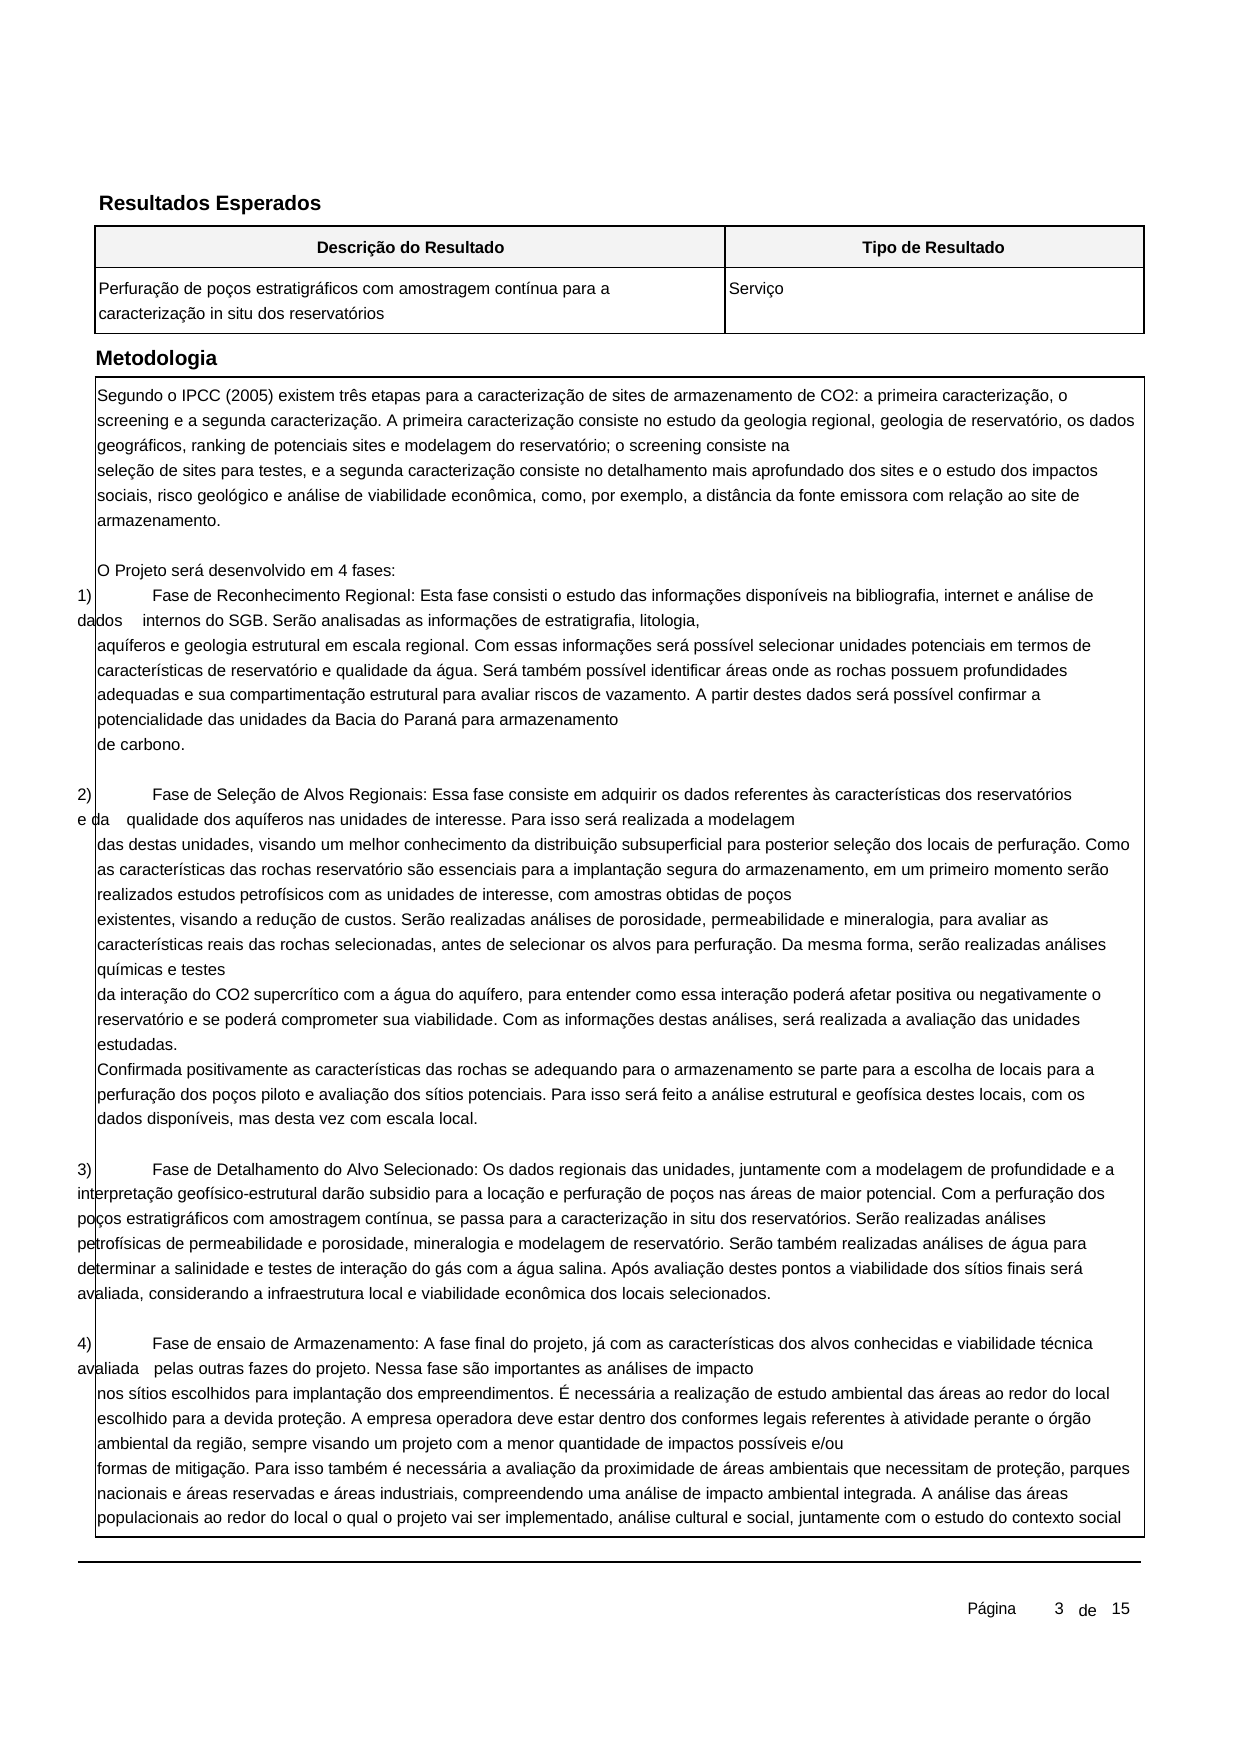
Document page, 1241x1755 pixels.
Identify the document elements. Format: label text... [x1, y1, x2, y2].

text de carbono. [97, 735, 1144, 754]
list Fase de Reconhecimento Regional: Esta fase consisti o estudo das informações disponíveis na bibliografia, internet e análise de dados internos do SGB. Serão analisadas as informações de estratigrafia, litologia, [96, 586, 1117, 629]
text existentes, visando a redução de custos. Serão realizadas análises de porosidade, permeabilidade e mineralogia, para avaliar as características reais das rochas selecionadas, antes de selecionar os alvos para perfuração. Da mesma forma, serão realizadas análises químicas e testes [97, 910, 1129, 979]
text Metodologia [95, 345, 1163, 369]
text Segundo o IPCC (2005) existem três etapas para a caracterização de sites de armazenamento de CO2: a primeira caracterização, o screening e a segunda caracterização. A primeira caracterização consiste no estudo da geologia regional, geologia de reservatório, os dados geográficos, ranking de potenciais sites e modelagem do reservatório; o screening consiste na [97, 386, 1139, 455]
text Confirmada positivamente as características das rochas se adequando para o armazenamento se parte para a escolha de locais para a perfuração dos poços piloto e avaliação dos sítios potenciais. Para isso será feito a análise estrutural e geofísica destes locais, com os dados disponíveis, mas desta vez com escala local. [97, 1059, 1117, 1128]
text da interação do CO2 supercrítico com a água do aquífero, para entender como essa interação poderá afetar positiva ou negativamente o reservatório e se poderá comprometer sua viabilidade. Com as informações destas análises, será realizada a avaliação das unidades estudadas. [97, 984, 1129, 1053]
list Fase de ensaio de Armazenamento: A fase final do projeto, já com as características dos alvos conhecidas e viabilidade técnica avaliada pelas outras fazes do projeto. Nessa fase são importantes as análises de impacto [96, 1334, 1129, 1378]
text O Projeto será desenvolvido em 4 fases: [97, 561, 1144, 580]
text nos sítios escolhidos para implantação dos empreendimentos. É necessária a realização de estudo ambiental das áreas ao redor do local escolhido para a devida proteção. A empresa operadora deve estar dentro dos conformes legais referentes à atividade perante o órgão ambiental da região, sempre visando um projeto com a menor quantidade de impactos possíveis e/ou [97, 1384, 1129, 1453]
table_header Descrição do Resultado [96, 227, 724, 267]
list Fase de Seleção de Alvos Regionais: Essa fase consiste em adquirir os dados referentes às características dos reservatórios e da qualidade dos aquíferos nas unidades de interesse. Para isso será realizada a modelagem [96, 785, 1081, 829]
table_header Tipo de Resultado [726, 227, 1143, 267]
text seleção de sites para testes, e a segunda caracterização consiste no detalhamento mais aprofundado dos sites e o estudo dos impactos sociais, risco geológico e análise de viabilidade econômica, como, por exemplo, a distância da fonte emissora com relação ao site de armazenamento. [97, 461, 1133, 529]
table_cell Perfuração de poços estratigráficos com amostragem contínua para a caracterização in situ dos reservatórios [96, 268, 724, 333]
text formas de mitigação. Para isso também é necessária a avaliação da proximidade de áreas ambientais que necessitam de proteção, parques nacionais e áreas reservadas e áreas industriais, compreendendo uma análise de impacto ambiental integrada. A análise das áreas populacionais ao redor do local o qual o projeto vai ser implementado, análise cultural e social, juntamente com o estudo do contexto social [97, 1458, 1133, 1527]
text [1145, 735, 1163, 754]
text das destas unidades, visando um melhor conhecimento da distribuição subsuperficial para posterior seleção dos locais de perfuração. Como as características das rochas reservatório são essenciais para a implantação segura do armazenamento, em um primeiro momento serão realizados estudos petrofísicos com as unidades de interesse, com amostras obtidas de poços [97, 835, 1133, 904]
text Página 3 de 15 [77, 1599, 1130, 1620]
list Fase de Detalhamento do Alvo Selecionado: Os dados regionais das unidades, juntamente com a modelagem de profundidade e a interpretação geofísico-estrutural darão subsidio para a locação e perfuração de poços nas áreas de maior potencial. Com a perfuração dos poços estratigráficos com amostragem contínua, se passa para a caracterização in situ dos reservatórios. Serão realizadas análises petrofísicas de permeabilidade e porosidade, mineralogia e modelagem de reservatório. Serão também realizadas análises de água para determinar a salinidade e testes de interação do gás com a água salina. Após avaliação destes pontos a viabilidade dos sítios finais será avaliada, considerando a infraestrutura local e viabilidade econômica dos locais selecionados. [96, 1159, 1129, 1303]
text aquíferos e geologia estrutural em escala regional. Com essas informações será possível selecionar unidades potenciais em termos de características de reservatório e qualidade da água. Será também possível identificar áreas onde as rochas possuem profundidades adequadas e sua compartimentação estrutural para avaliar riscos de vazamento. A partir destes dados será possível confirmar a potencialidade das unidades da Bacia do Paraná para armazenamento [97, 635, 1133, 729]
table_cell Serviço [726, 268, 1143, 333]
text Resultados Esperados [98, 191, 1163, 215]
